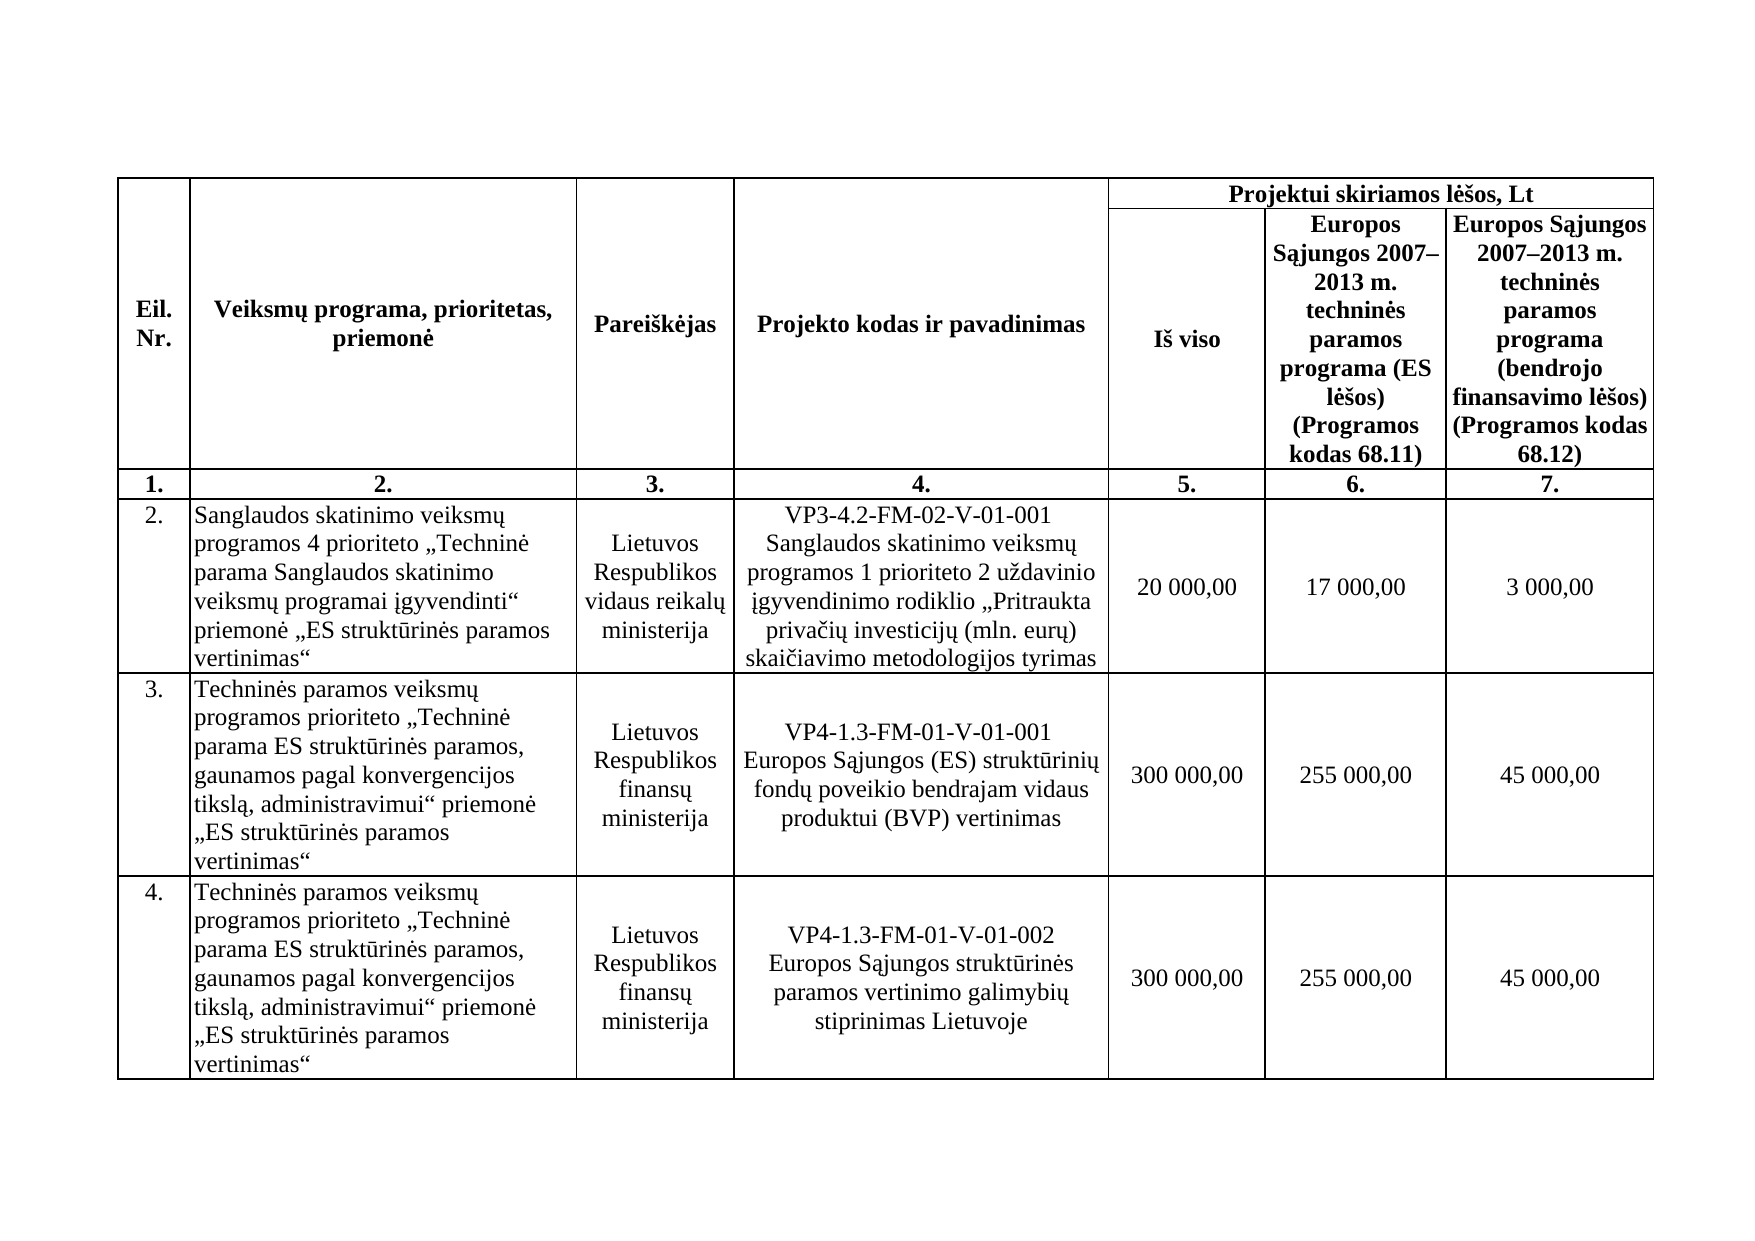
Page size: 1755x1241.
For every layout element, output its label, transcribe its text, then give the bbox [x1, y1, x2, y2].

table_cell Sanglaudos skatinimo veiksmų programos 4 prioriteto „Techninė parama Sanglaudos skatinimo veiksmų programai įgyvendinti“ priemonė „ES struktūrinės paramos vertinimas“ [191, 500, 576, 672]
table_header Veiksmų programa, prioritetas, priemonė [191, 179, 576, 468]
table_cell Lietuvos Respublikos finansų ministerija [577, 877, 733, 1078]
table_cell 4. [119, 877, 189, 1078]
table_cell 45 000,00 [1447, 877, 1653, 1078]
table_header Projekto kodas ir pavadinimas [735, 179, 1108, 468]
table_cell 20 000,00 [1109, 500, 1264, 672]
table_cell 6. [1266, 470, 1445, 498]
table_cell 7. [1447, 470, 1653, 498]
table_cell 1. [119, 470, 189, 498]
table_cell Lietuvos Respublikos finansų ministerija [577, 674, 733, 875]
table_cell 300 000,00 [1109, 674, 1264, 875]
table_cell Europos Sąjungos 2007–2013 m. techninės paramos programa (ES lėšos) (Programos kodas 68.11) [1266, 209, 1445, 468]
table_cell 2. [119, 500, 189, 672]
table_cell Iš viso [1109, 209, 1264, 468]
table_cell 3 000,00 [1447, 500, 1653, 672]
table_header Pareiškėjas [577, 179, 733, 468]
table_cell VP3-4.2-FM-02-V-01-001 Sanglaudos skatinimo veiksmų programos 1 prioriteto 2 uždavinio įgyvendinimo rodiklio „Pritraukta privačių investicijų (mln. eurų) skaičiavimo metodologijos tyrimas [735, 500, 1108, 672]
table_cell 5. [1109, 470, 1264, 498]
table_cell VP4-1.3-FM-01-V-01-002 Europos Sąjungos struktūrinės paramos vertinimo galimybių stiprinimas Lietuvoje [735, 877, 1108, 1078]
table_cell Europos Sąjungos 2007–2013 m. techninės paramos programa (bendrojo finansavimo lėšos) (Programos kodas 68.12) [1447, 209, 1653, 468]
table_header Eil. Nr. [119, 179, 189, 468]
table_cell 45 000,00 [1447, 674, 1653, 875]
table_cell 3. [119, 674, 189, 875]
table_cell 17 000,00 [1266, 500, 1445, 672]
table_cell 300 000,00 [1109, 877, 1264, 1078]
table_cell 4. [735, 470, 1108, 498]
table_cell Techninės paramos veiksmų programos prioriteto „Techninė parama ES struktūrinės paramos, gaunamos pagal konvergencijos tikslą, administravimui“ priemonė „ES struktūrinės paramos vertinimas“ [191, 877, 576, 1078]
table_cell 255 000,00 [1266, 877, 1445, 1078]
table_cell 3. [577, 470, 733, 498]
table_cell 2. [191, 470, 576, 498]
table_cell Lietuvos Respublikos vidaus reikalų ministerija [577, 500, 733, 672]
table_cell Techninės paramos veiksmų programos prioriteto „Techninė parama ES struktūrinės paramos, gaunamos pagal konvergencijos tikslą, administravimui“ priemonė „ES struktūrinės paramos vertinimas“ [191, 674, 576, 875]
table_cell VP4-1.3-FM-01-V-01-001 Europos Sąjungos (ES) struktūrinių fondų poveikio bendrajam vidaus produktui (BVP) vertinimas [735, 674, 1108, 875]
table_cell 255 000,00 [1266, 674, 1445, 875]
table_header Projektui skiriamos lėšos, Lt [1109, 179, 1653, 207]
